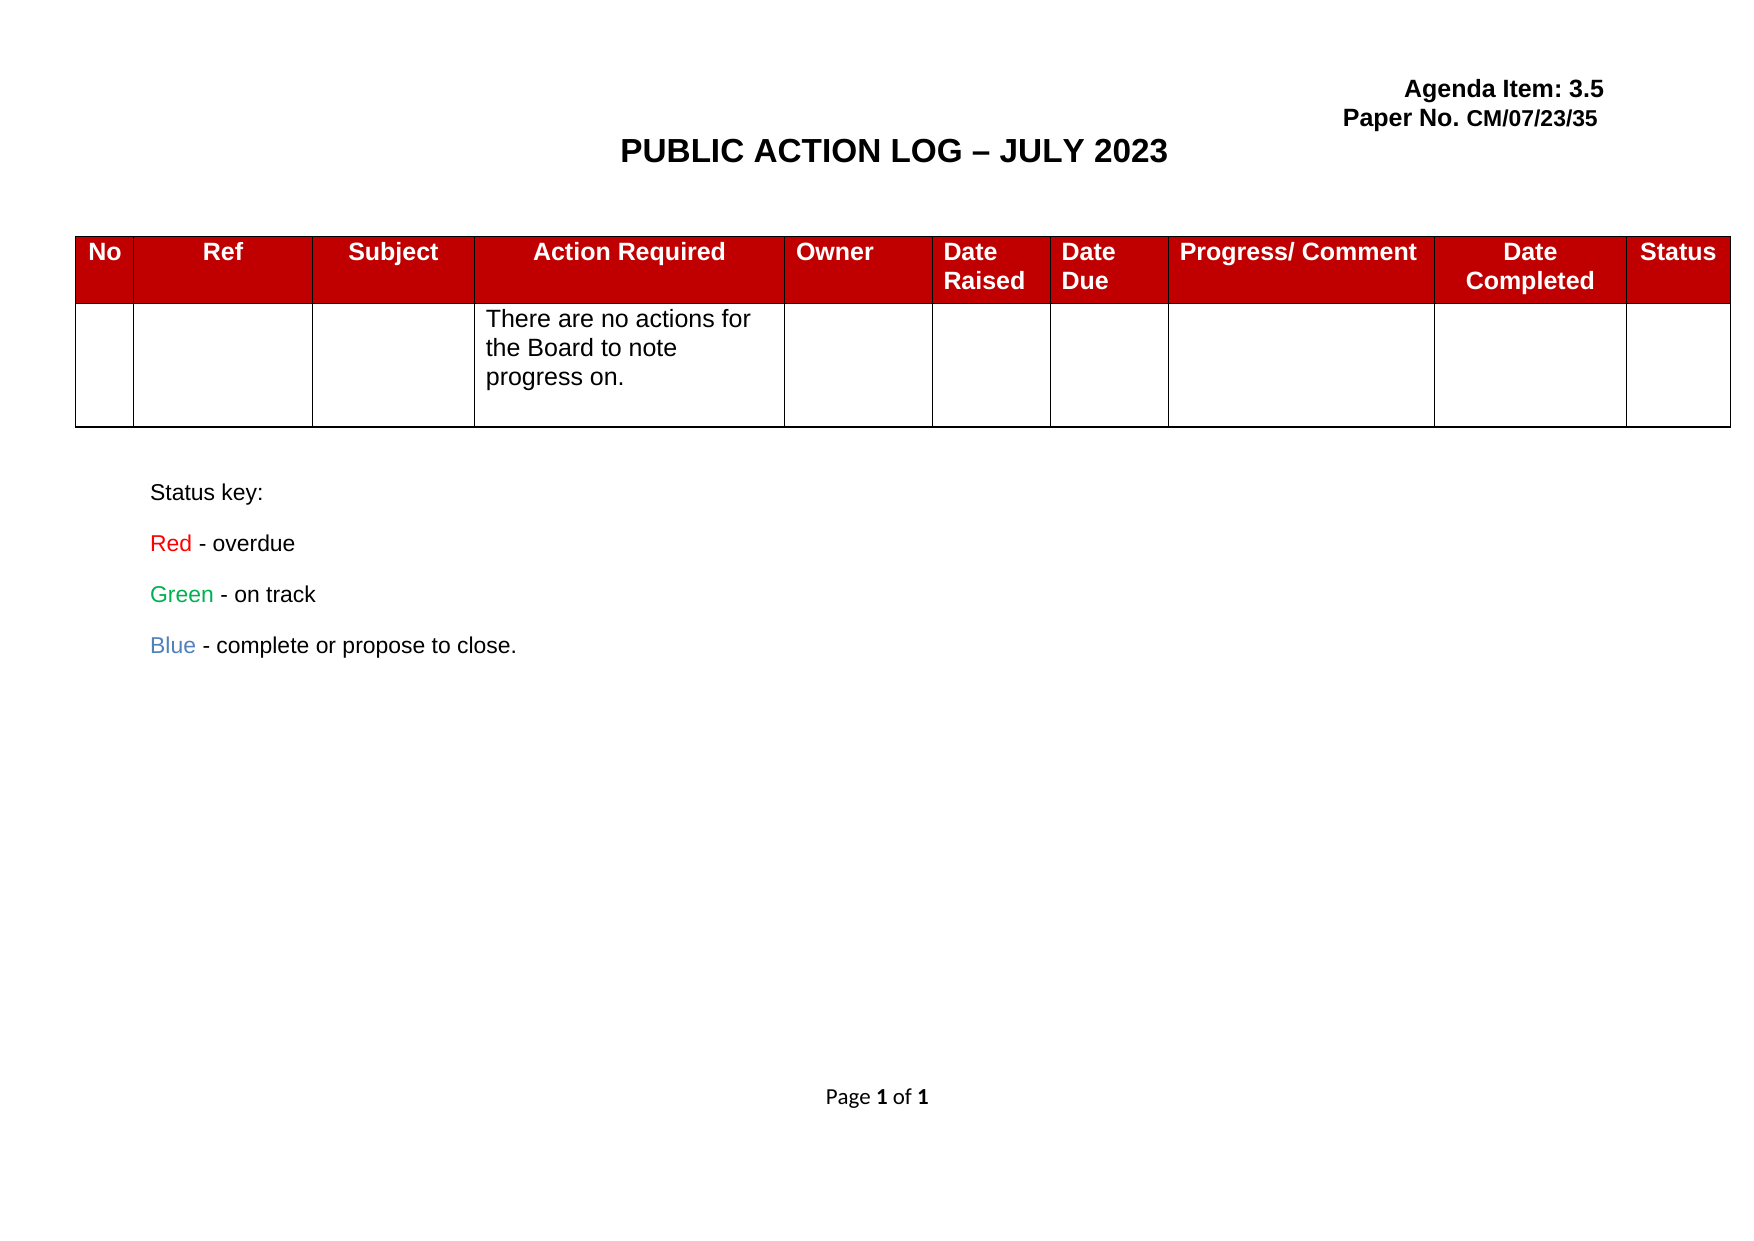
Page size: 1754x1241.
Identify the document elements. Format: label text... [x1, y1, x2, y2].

table_cell [1169, 304, 1434, 426]
table_header Date Due [1051, 237, 1168, 303]
table_cell [1627, 304, 1730, 426]
table_cell [933, 304, 1050, 426]
table_header Ref [134, 237, 312, 303]
table_cell [785, 304, 932, 426]
table_header Date Completed [1435, 237, 1626, 303]
table_header Action Required [475, 237, 784, 303]
table_cell [134, 304, 312, 426]
text Blue - complete or propose to close. [150, 632, 1604, 658]
table_header Owner [785, 237, 932, 303]
table_header Progress/ Comment [1169, 237, 1434, 303]
table_cell There are no actions for the Board to note progress on. [475, 304, 784, 426]
table_header Date Raised [933, 237, 1050, 303]
table_cell [76, 304, 133, 426]
text Green - on track [150, 581, 1604, 607]
table_cell [1435, 304, 1626, 426]
table_header No [76, 237, 133, 303]
table_header Status [1627, 237, 1730, 303]
table_header Subject [313, 237, 474, 303]
table_cell [1051, 304, 1168, 426]
text Status key: [150, 478, 1604, 505]
table_cell [313, 304, 474, 426]
text Red - overdue [150, 529, 1604, 556]
